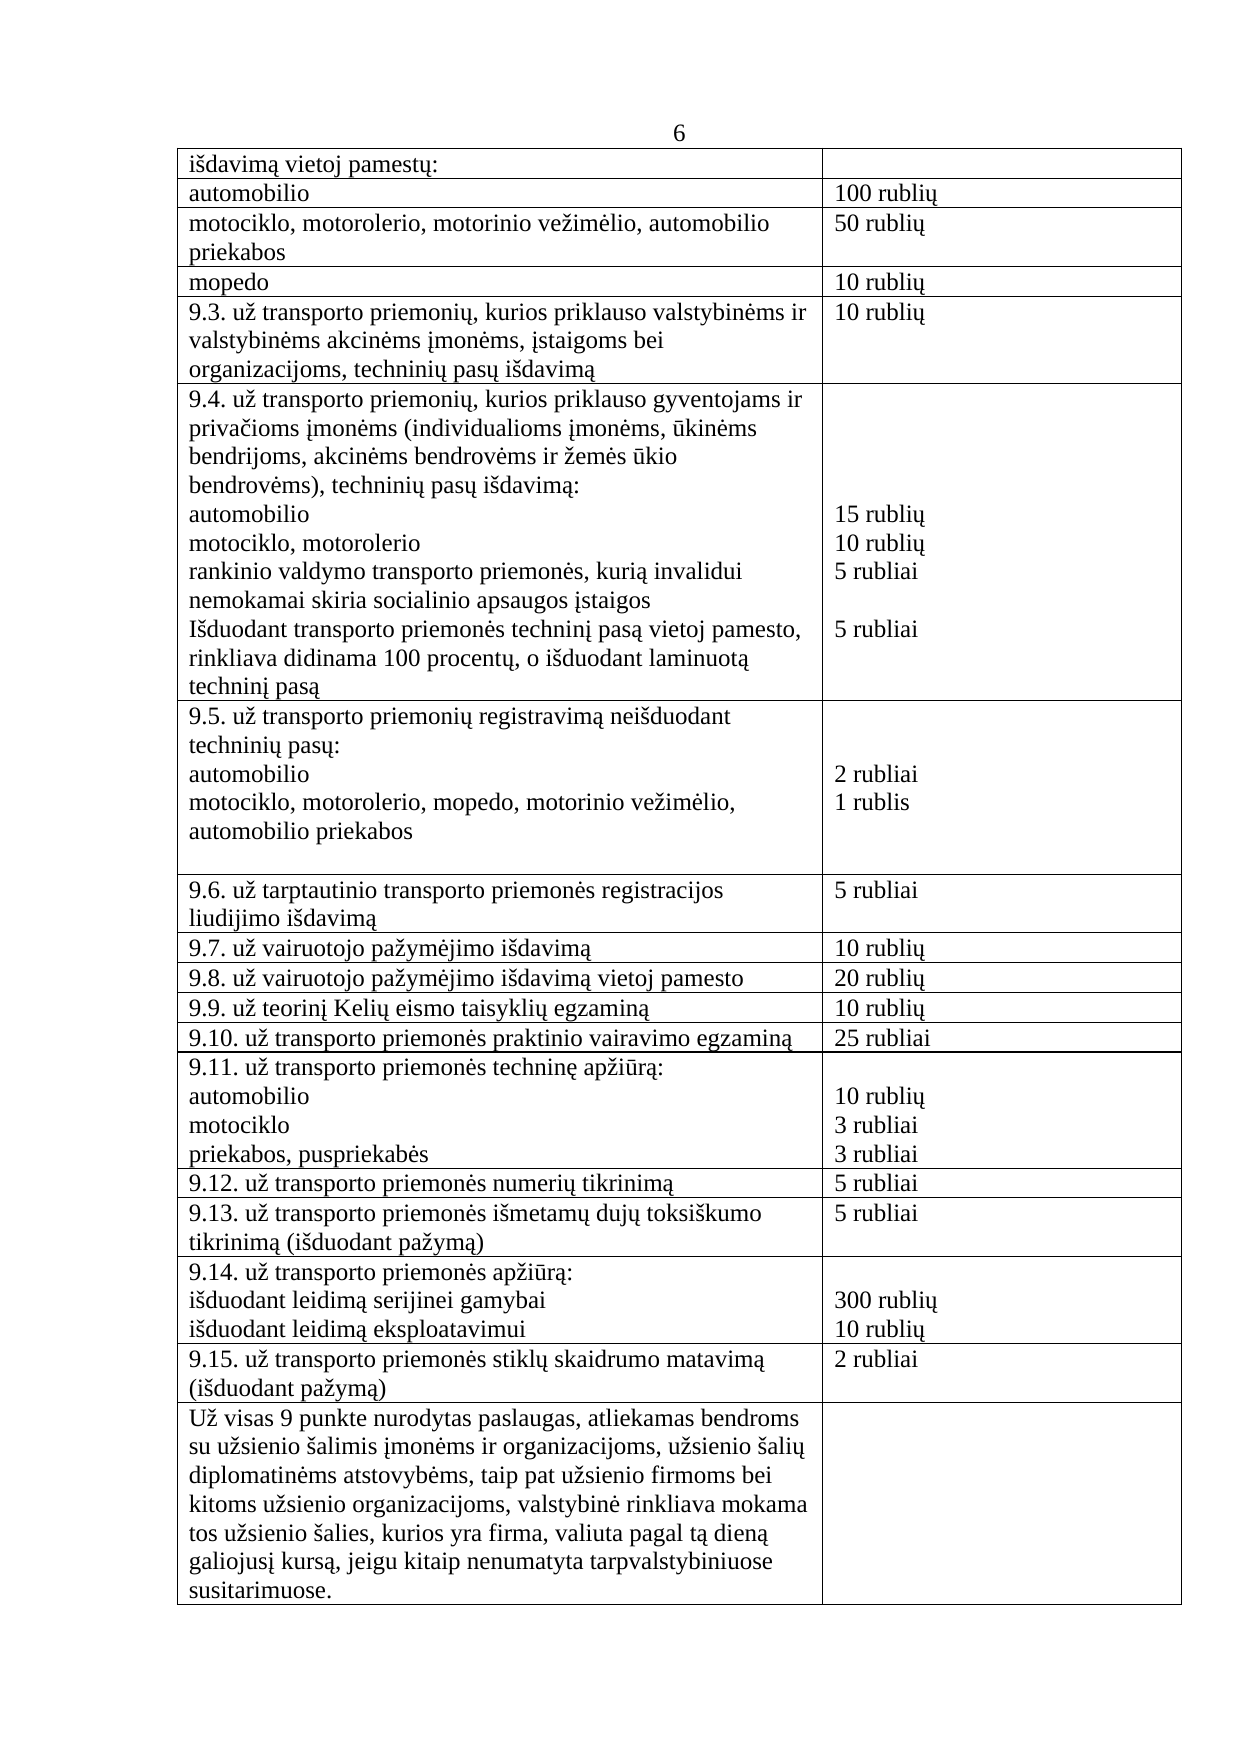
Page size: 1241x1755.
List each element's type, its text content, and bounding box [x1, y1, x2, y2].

table_cell 9.10. už transporto priemonės praktinio vairavimo egzaminą [178, 1023, 822, 1051]
table_cell priekabos, puspriekabės [178, 1139, 822, 1167]
table_cell 9.6. už tarptautinio transporto priemonės registracijos liudijimo išdavimą [178, 875, 822, 932]
table_cell 2 rubliai [823, 759, 1181, 787]
table_cell 5 rubliai [823, 1169, 1181, 1197]
table_cell automobilio [178, 759, 822, 787]
table_cell [823, 149, 1181, 177]
table_cell išduodant leidimą serijinei gamybai [178, 1286, 822, 1314]
table_cell 5 rubliai [823, 556, 1181, 614]
table_cell rankinio valdymo transporto priemonės, kurią invalidui nemokamai skiria socialinio apsaugos įstaigos [178, 556, 822, 614]
table_cell automobilio [178, 179, 822, 207]
table_cell 3 rubliai [823, 1110, 1181, 1139]
table_cell 9.11. už transporto priemonės techninę apžiūrą: [178, 1053, 822, 1081]
table_cell 10 rublių [823, 297, 1181, 383]
table_cell [823, 1257, 1181, 1286]
table_cell 20 rublių [823, 963, 1181, 992]
table_cell 5 rubliai [823, 1198, 1181, 1256]
table_cell 3 rubliai [823, 1139, 1181, 1167]
table_cell 25 rubliai [823, 1023, 1181, 1051]
table_cell motociklo, motorolerio, motorinio vežimėlio, automobilio priekabos [178, 208, 822, 266]
table_cell [823, 1053, 1181, 1081]
table_cell motociklo, motorolerio, mopedo, motorinio vežimėlio, automobilio priekabos [178, 788, 822, 874]
table_cell 9.3. už transporto priemonių, kurios priklauso valstybinėms ir valstybinėms akcinėms įmonėms, įstaigoms bei organizacijoms, techninių pasų išdavimą [178, 297, 822, 383]
table_cell 10 rublių [823, 993, 1181, 1022]
table_cell [823, 1403, 1181, 1604]
table_cell 1 rublis [823, 788, 1181, 874]
table_cell 50 rublių [823, 208, 1181, 266]
table_cell 5 rubliai [823, 614, 1181, 700]
table_cell 2 rubliai [823, 1344, 1181, 1402]
table_cell 100 rublių [823, 179, 1181, 207]
table_cell Išduodant transporto priemonės techninį pasą vietoj pamesto, rinkliava didinama 100 procentų, o išduodant laminuotą techninį pasą [178, 614, 822, 700]
table_cell Už visas 9 punkte nurodytas paslaugas, atliekamas bendroms su užsienio šalimis įmonėms ir organizacijoms, užsienio šalių diplomatinėms atstovybėms, taip pat užsienio firmoms bei kitoms užsienio organizacijoms, valstybinė rinkliava mokama tos užsienio šalies, kurios yra firma, valiuta pagal tą dieną galiojusį kursą, jeigu kitaip nenumatyta tarpvalstybiniuose susitarimuose. [178, 1403, 822, 1604]
table_cell 10 rublių [823, 1314, 1181, 1343]
table_cell motociklo, motorolerio [178, 528, 822, 556]
table_cell 10 rublių [823, 528, 1181, 556]
table_cell išduodant leidimą eksploatavimui [178, 1314, 822, 1343]
table_cell 9.7. už vairuotojo pažymėjimo išdavimą [178, 933, 822, 962]
table_cell 9.8. už vairuotojo pažymėjimo išdavimą vietoj pamesto [178, 963, 822, 992]
table_cell 10 rublių [823, 267, 1181, 296]
table_cell 9.15. už transporto priemonės stiklų skaidrumo matavimą (išduodant pažymą) [178, 1344, 822, 1402]
table_cell išdavimą vietoj pamestų: [178, 149, 822, 177]
table_cell 300 rublių [823, 1286, 1181, 1314]
table_cell [823, 384, 1181, 499]
table_cell 9.5. už transporto priemonių registravimą neišduodant techninių pasų: [178, 701, 822, 759]
table_cell 5 rubliai [823, 875, 1181, 932]
table_cell 9.12. už transporto priemonės numerių tikrinimą [178, 1169, 822, 1197]
table_cell 9.4. už transporto priemonių, kurios priklauso gyventojams ir privačioms įmonėms (individualioms įmonėms, ūkinėms bendrijoms, akcinėms bendrovėms ir žemės ūkio bendrovėms), techninių pasų išdavimą: [178, 384, 822, 499]
table_cell motociklo [178, 1110, 822, 1139]
table_cell 9.13. už transporto priemonės išmetamų dujų toksiškumo tikrinimą (išduodant pažymą) [178, 1198, 822, 1256]
table_cell [823, 701, 1181, 759]
table_cell 10 rublių [823, 1081, 1181, 1110]
table_cell 9.9. už teorinį Kelių eismo taisyklių egzaminą [178, 993, 822, 1022]
table_cell mopedo [178, 267, 822, 296]
table_cell 15 rublių [823, 499, 1181, 528]
table_cell automobilio [178, 1081, 822, 1110]
table_cell 10 rublių [823, 933, 1181, 962]
table_cell 9.14. už transporto priemonės apžiūrą: [178, 1257, 822, 1286]
table_cell automobilio [178, 499, 822, 528]
